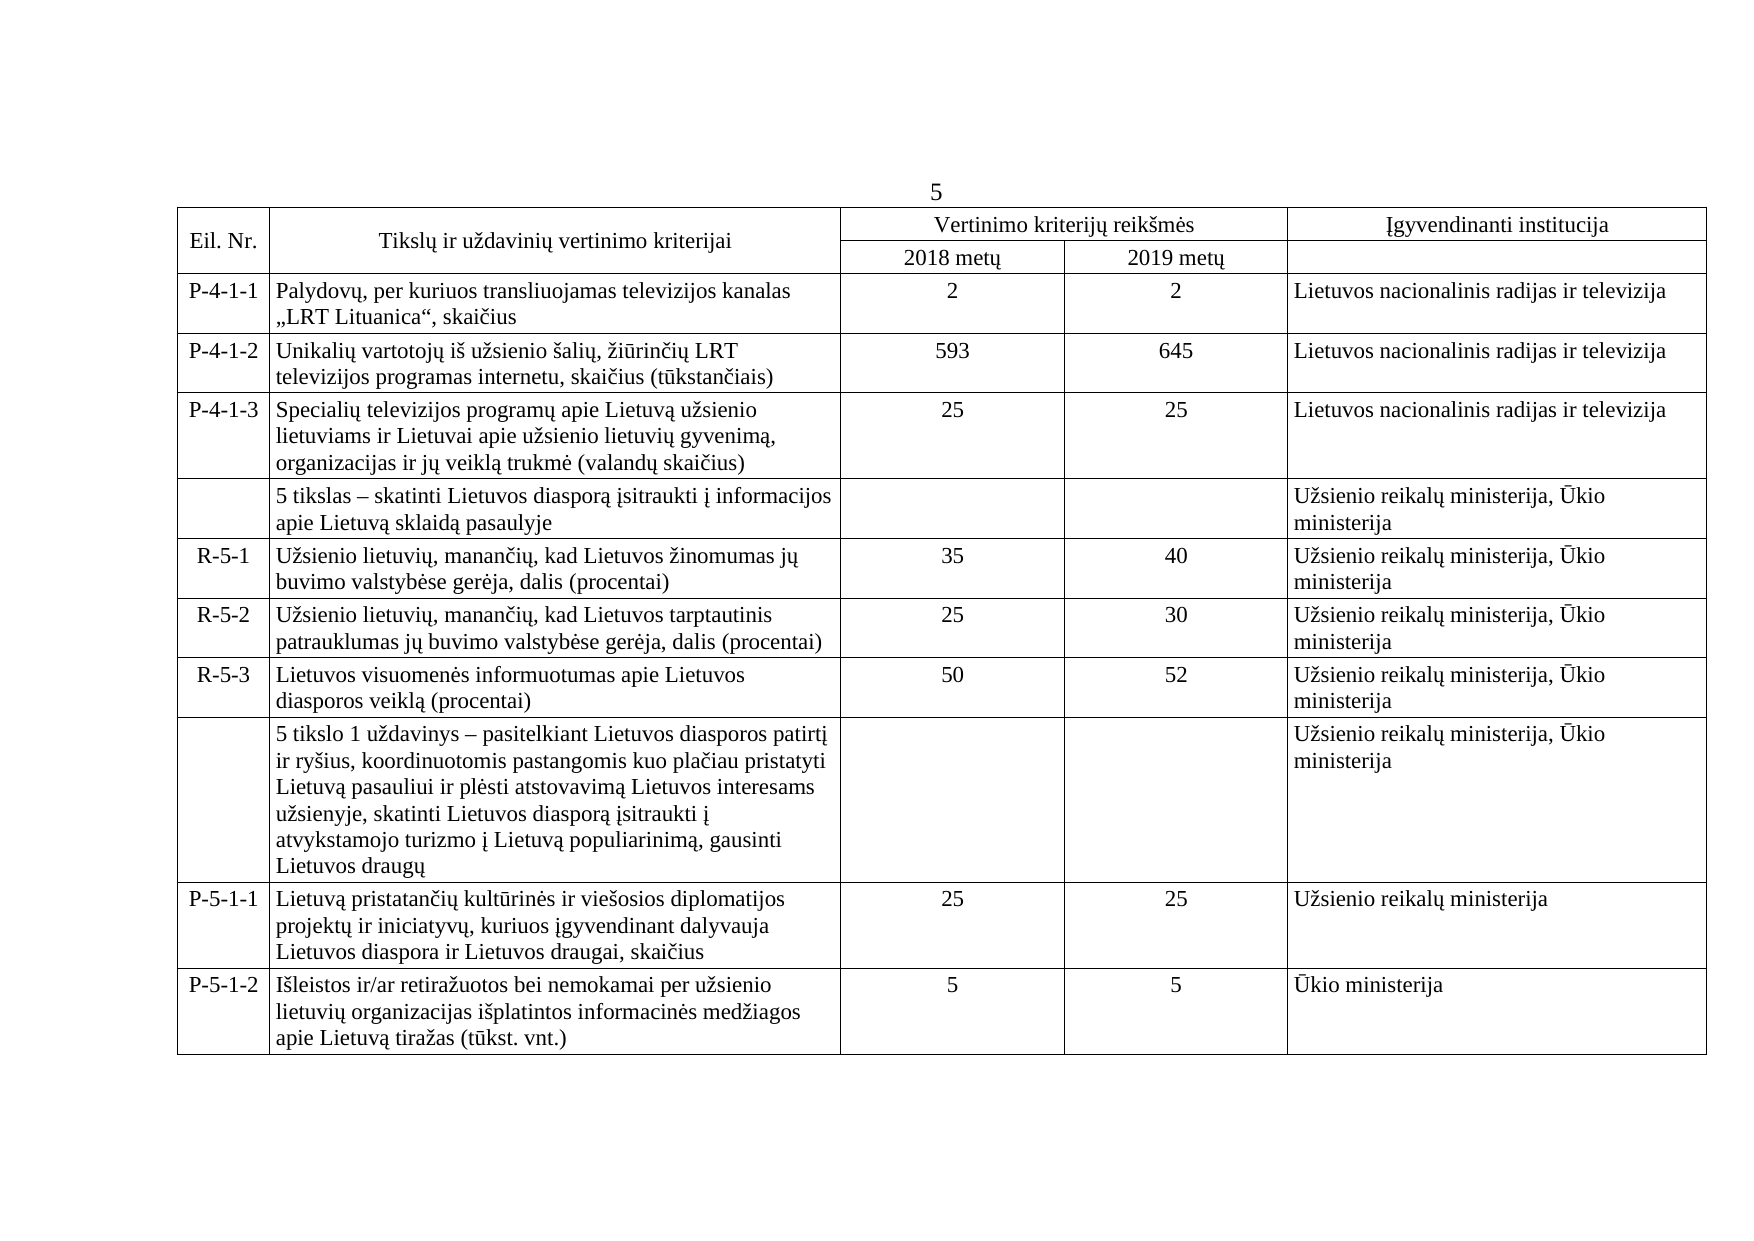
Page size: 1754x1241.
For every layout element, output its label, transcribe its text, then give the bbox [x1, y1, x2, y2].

table_cell Užsienio reikalų ministerija, Ūkio ministerija [1288, 539, 1706, 597]
table_cell Užsienio reikalų ministerija, Ūkio ministerija [1288, 599, 1706, 657]
table_cell [178, 479, 269, 538]
table_cell Ūkio ministerija [1288, 969, 1706, 1053]
table_cell Lietuvos nacionalinis radijas ir televizija [1288, 274, 1706, 333]
table_cell P-5-1-2 [178, 969, 269, 1053]
table_cell Užsienio lietuvių, manančių, kad Lietuvos žinomumas jų buvimo valstybėse gerėja, dalis (procentai) [270, 539, 840, 597]
table_cell 5 tikslo 1 uždavinys – pasitelkiant Lietuvos diasporos patirtį ir ryšius, koordinuotomis pastangomis kuo plačiau pristatyti Lietuvą pasauliui ir plėsti atstovavimą Lietuvos interesams užsienyje, skatinti Lietuvos diasporą įsitraukti į atvykstamojo turizmo į Lietuvą populiarinimą, gausinti Lietuvos draugų [270, 718, 840, 882]
table_cell Išleistos ir/ar retiražuotos bei nemokamai per užsienio lietuvių organizacijas išplatintos informacinės medžiagos apie Lietuvą tiražas (tūkst. vnt.) [270, 969, 840, 1053]
table_cell R-5-3 [178, 658, 269, 717]
table_cell Lietuvą pristatančių kultūrinės ir viešosios diplomatijos projektų ir iniciatyvų, kuriuos įgyvendinant dalyvauja Lietuvos diaspora ir Lietuvos draugai, skaičius [270, 883, 840, 967]
table_cell Lietuvos nacionalinis radijas ir televizija [1288, 393, 1706, 478]
table_cell Lietuvos visuomenės informuotumas apie Lietuvos diasporos veiklą (procentai) [270, 658, 840, 717]
table_cell 5 [841, 969, 1064, 1053]
table_cell 645 [1065, 334, 1287, 392]
table_cell Užsienio reikalų ministerija, Ūkio ministerija [1288, 718, 1706, 882]
table_cell P-4-1-1 [178, 274, 269, 333]
table_cell R-5-1 [178, 539, 269, 597]
table_cell 2019 metų [1065, 241, 1287, 273]
table_cell R-5-2 [178, 599, 269, 657]
table_cell Užsienio reikalų ministerija, Ūkio ministerija [1288, 658, 1706, 717]
table_cell 2 [841, 274, 1064, 333]
table_cell [1065, 479, 1287, 538]
table_cell 35 [841, 539, 1064, 597]
table_cell Unikalių vartotojų iš užsienio šalių, žiūrinčių LRT televizijos programas internetu, skaičius (tūkstančiais) [270, 334, 840, 392]
table_cell Lietuvos nacionalinis radijas ir televizija [1288, 334, 1706, 392]
table_cell 50 [841, 658, 1064, 717]
table_cell [841, 479, 1064, 538]
table_cell 5 tikslas – skatinti Lietuvos diasporą įsitraukti į informacijos apie Lietuvą sklaidą pasaulyje [270, 479, 840, 538]
table_cell 25 [841, 883, 1064, 967]
table_cell P-5-1-1 [178, 883, 269, 967]
table_cell [1065, 718, 1287, 882]
table_cell Užsienio reikalų ministerija, Ūkio ministerija [1288, 479, 1706, 538]
table_header Tikslų ir uždavinių vertinimo kriterijai [270, 208, 840, 273]
table_cell 25 [1065, 883, 1287, 967]
table_cell P-4-1-2 [178, 334, 269, 392]
table_cell Palydovų, per kuriuos transliuojamas televizijos kanalas „LRT Lituanica“, skaičius [270, 274, 840, 333]
table_cell 2 [1065, 274, 1287, 333]
table_header Vertinimo kriterijų reikšmės [841, 208, 1287, 240]
table_cell P-4-1-3 [178, 393, 269, 478]
table_cell [841, 718, 1064, 882]
table_header Įgyvendinanti institucija [1288, 208, 1706, 240]
table_cell Specialių televizijos programų apie Lietuvą užsienio lietuviams ir Lietuvai apie užsienio lietuvių gyvenimą, organizacijas ir jų veiklą trukmė (valandų skaičius) [270, 393, 840, 478]
table_cell 25 [841, 393, 1064, 478]
table_cell 5 [1065, 969, 1287, 1053]
table_cell 593 [841, 334, 1064, 392]
table_cell 25 [841, 599, 1064, 657]
table_cell [1288, 241, 1706, 273]
table_cell 30 [1065, 599, 1287, 657]
table_header Eil. Nr. [178, 208, 269, 273]
table_cell 25 [1065, 393, 1287, 478]
table_cell Užsienio lietuvių, manančių, kad Lietuvos tarptautinis patrauklumas jų buvimo valstybėse gerėja, dalis (procentai) [270, 599, 840, 657]
table_cell 2018 metų [841, 241, 1064, 273]
table_cell [178, 718, 269, 882]
table_cell 52 [1065, 658, 1287, 717]
table_cell Užsienio reikalų ministerija [1288, 883, 1706, 967]
table_cell 40 [1065, 539, 1287, 597]
